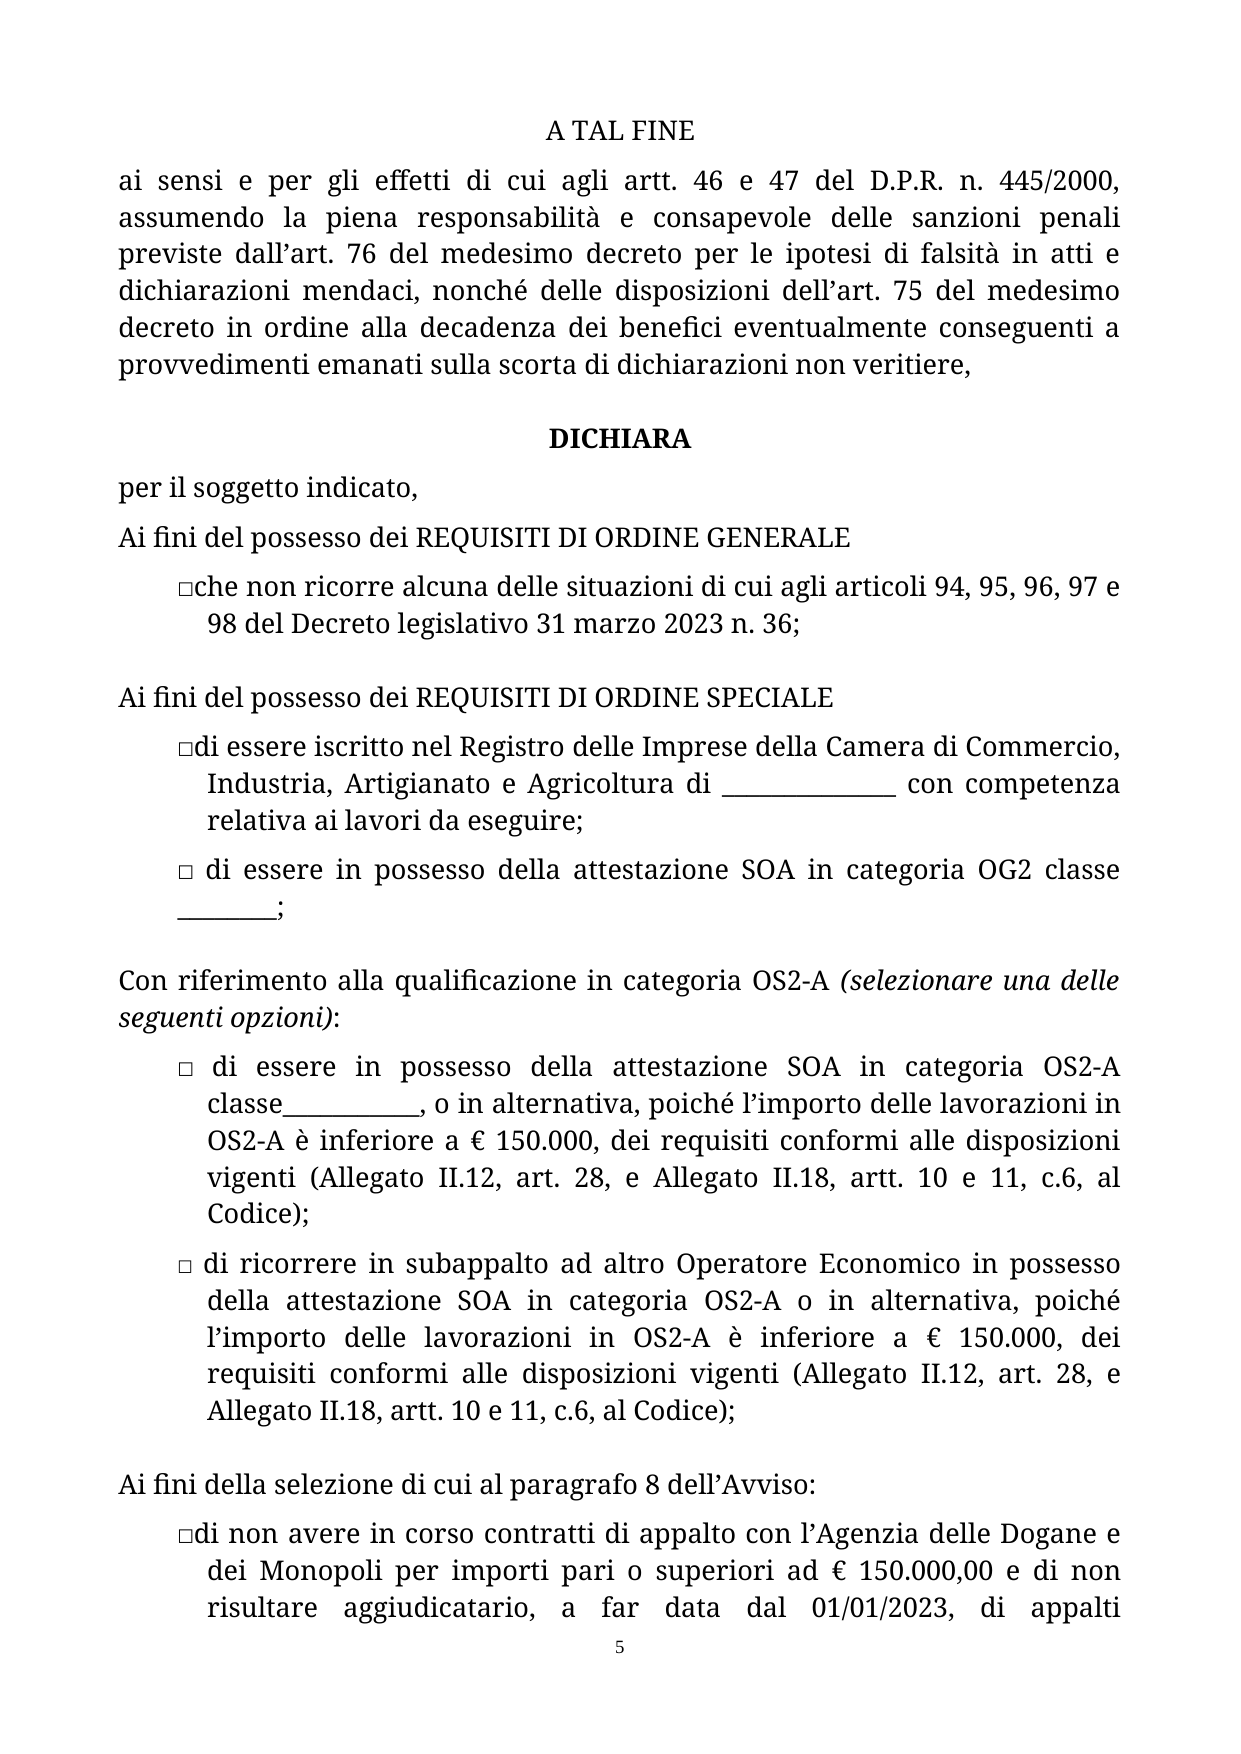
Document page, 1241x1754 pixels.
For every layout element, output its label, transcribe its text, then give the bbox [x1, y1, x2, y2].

text DICHIARA [118, 419, 1122, 456]
text A TAL FINE [118, 112, 1122, 149]
text Ai fini del possesso dei REQUISITI DI ORDINE GENERALE [118, 518, 1122, 555]
text ☐ di essere in possesso della attestazione SOA in categoria OS2-A classe___________, o in alternativa, poiché l’importo delle lavorazioni in OS2-A è inferiore a € 150.000, dei requisiti conformi alle disposizioni vigenti (Allegato II.12, art. 28, e Allegato II.18, artt. 10 e 11, c.6, al Codice); [177, 1047, 1122, 1232]
text per il soggetto indicato, [118, 469, 1122, 506]
text Ai fini del possesso dei REQUISITI DI ORDINE SPECIALE [118, 678, 1122, 715]
text Ai fini della selezione di cui al paragrafo 8 dell’Avviso: [118, 1466, 1122, 1502]
text ☐ di ricorrere in subappalto ad altro Operatore Economico in possesso della attestazione SOA in categoria OS2-A o in alternativa, poiché l’importo delle lavorazioni in OS2-A è inferiore a € 150.000, dei requisiti conformi alle disposizioni vigenti (Allegato II.12, art. 28, e Allegato II.18, artt. 10 e 11, c.6, al Codice); [177, 1244, 1122, 1429]
text ☐che non ricorre alcuna delle situazioni di cui agli articoli 94, 95, 96, 97 e 98 del Decreto legislativo 31 marzo 2023 n. 36; [177, 567, 1122, 641]
text Con riferimento alla qualificazione in categoria OS2-A (selezionare una delle seguenti opzioni): [118, 961, 1122, 1035]
text ☐di non avere in corso contratti di appalto con l’Agenzia delle Dogane e dei Monopoli per importi pari o superiori ad € 150.000,00 e di non risultare aggiudicatario, a far data dal 01/01/2023, di appalti [177, 1515, 1122, 1626]
text ai sensi e per gli effetti di cui agli artt. 46 e 47 del D.P.R. n. 445/2000, assumendo la piena responsabilità e consapevole delle sanzioni penali previste dall’art. 76 del medesimo decreto per le ipotesi di falsità in atti e dichiarazioni mendaci, nonché delle disposizioni dell’art. 75 del medesimo decreto in ordine alla decadenza dei benefici eventualmente conseguenti a provvedimenti emanati sulla scorta di dichiarazioni non veritiere, [118, 161, 1122, 382]
text ☐di essere iscritto nel Registro delle Imprese della Camera di Commercio, Industria, Artigianato e Agricoltura di ______________ con competenza relativa ai lavori da eseguire; [177, 727, 1122, 838]
text ☐ di essere in possesso della attestazione SOA in categoria OG2 classe ________; [177, 851, 1122, 924]
